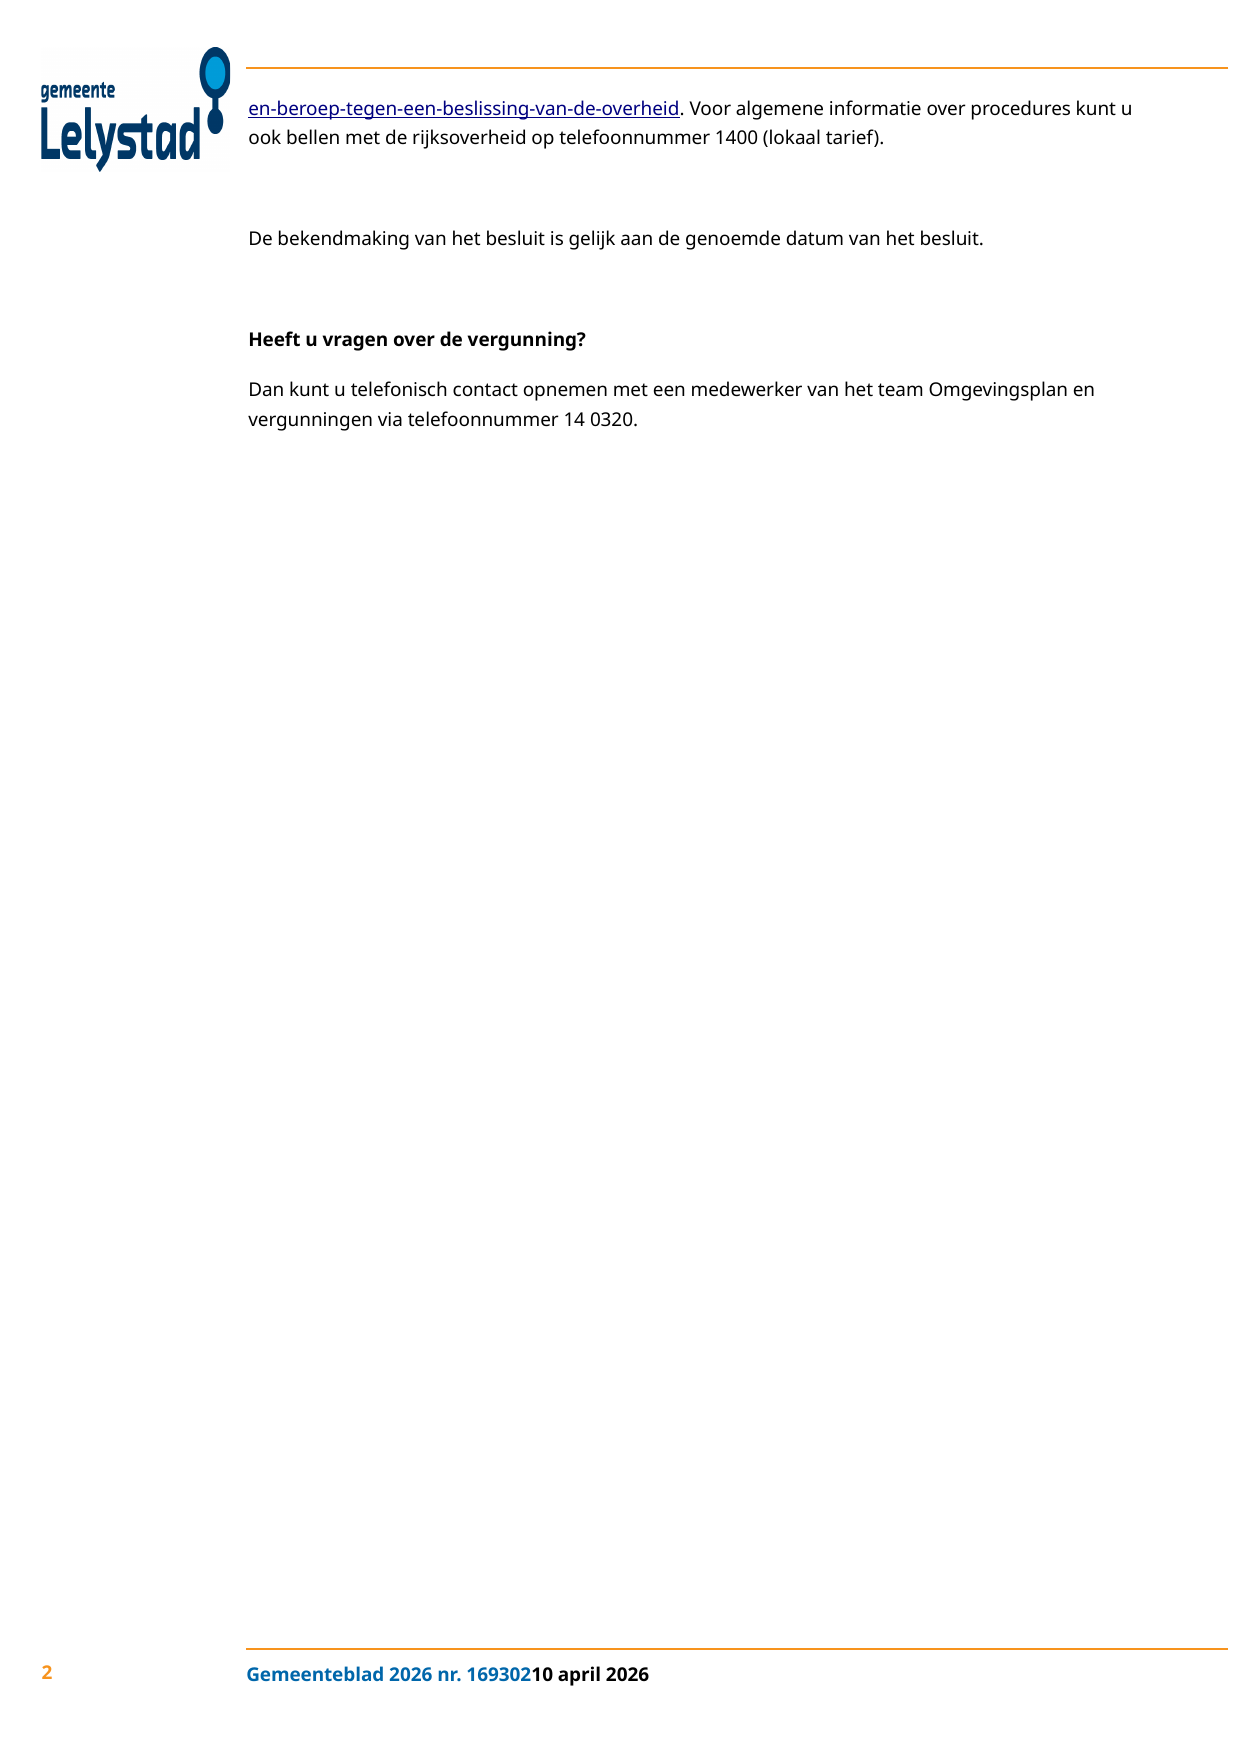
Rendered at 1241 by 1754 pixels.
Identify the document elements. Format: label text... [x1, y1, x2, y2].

picture [41, 47, 231, 172]
text Heeft u vragen over de vergunning? [248, 326, 1152, 352]
text en-beroep-tegen-een-beslissing-van-de-overheid. Voor algemene informatie over procedures kunt u ook bellen met de rijksoverheid op telefoonnummer 1400 (lokaal tarief). [248, 95, 1152, 150]
text De bekendmaking van het besluit is gelijk aan de genoemde datum van het besluit. [248, 225, 1152, 251]
text Dan kunt u telefonisch contact opnemen met een medewerker van het team Omgevingsplan en vergunningen via telefoonnummer 14 0320. [248, 376, 1152, 432]
